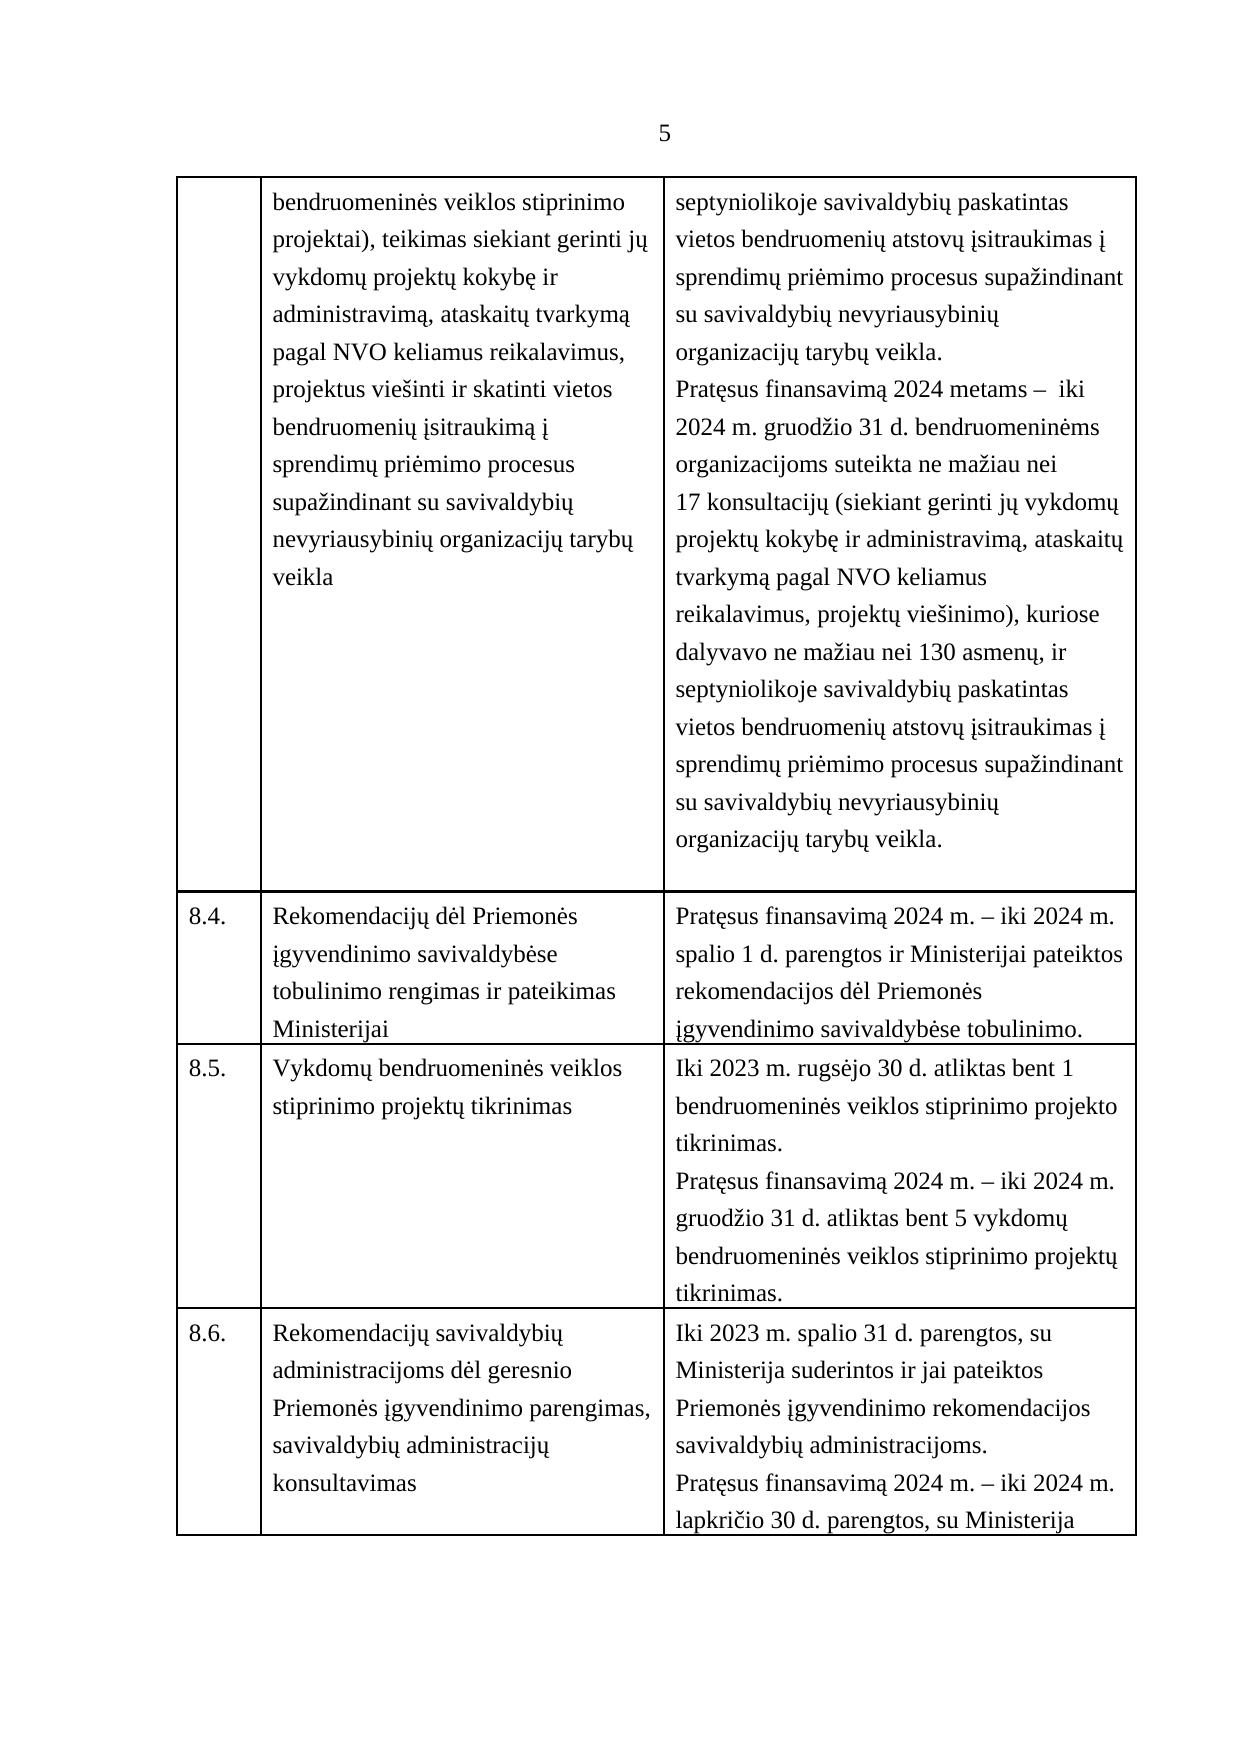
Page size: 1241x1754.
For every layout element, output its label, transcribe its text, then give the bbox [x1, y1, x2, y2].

table_cell Iki 2023 m. spalio 31 d. parengtos, su Ministerija suderintos ir jai pateiktos Priemonės įgyvendinimo rekomendacijos savivaldybių administracijoms. Pratęsus finansavimą 2024 m. – iki 2024 m. lapkričio 30 d. parengtos, su Ministerija [665, 1309, 1135, 1534]
table_cell 8.6. [178, 1309, 260, 1534]
table_cell [178, 178, 260, 890]
table_cell bendruomeninės veiklos stiprinimo projektai), teikimas siekiant gerinti jų vykdomų projektų kokybę ir administravimą, ataskaitų tvarkymą pagal NVO keliamus reikalavimus, projektus viešinti ir skatinti vietos bendruomenių įsitraukimą į sprendimų priėmimo procesus supažindinant su savivaldybių nevyriausybinių organizacijų tarybų veikla [262, 178, 663, 890]
table_cell Pratęsus finansavimą 2024 m. – iki 2024 m. spalio 1 d. parengtos ir Ministerijai pateiktos rekomendacijos dėl Priemonės įgyvendinimo savivaldybėse tobulinimo. [665, 893, 1135, 1042]
table_cell 8.5. [178, 1045, 260, 1307]
table_cell Iki 2023 m. rugsėjo 30 d. atliktas bent 1 bendruomeninės veiklos stiprinimo projekto tikrinimas. Pratęsus finansavimą 2024 m. – iki 2024 m. gruodžio 31 d. atliktas bent 5 vykdomų bendruomeninės veiklos stiprinimo projektų tikrinimas. [665, 1045, 1135, 1307]
table_cell Rekomendacijų dėl Priemonės įgyvendinimo savivaldybėse tobulinimo rengimas ir pateikimas Ministerijai [262, 893, 663, 1042]
table_cell septyniolikoje savivaldybių paskatintas vietos bendruomenių atstovų įsitraukimas į sprendimų priėmimo procesus supažindinant su savivaldybių nevyriausybinių organizacijų tarybų veikla. Pratęsus finansavimą 2024 metams – iki 2024 m. gruodžio 31 d. bendruomeninėms organizacijoms suteikta ne mažiau nei 17 konsultacijų (siekiant gerinti jų vykdomų projektų kokybę ir administravimą, ataskaitų tvarkymą pagal NVO keliamus reikalavimus, projektų viešinimo), kuriose dalyvavo ne mažiau nei 130 asmenų, ir septyniolikoje savivaldybių paskatintas vietos bendruomenių atstovų įsitraukimas į sprendimų priėmimo procesus supažindinant su savivaldybių nevyriausybinių organizacijų tarybų veikla. [665, 178, 1135, 890]
table_cell Vykdomų bendruomeninės veiklos stiprinimo projektų tikrinimas [262, 1045, 663, 1307]
table_cell 8.4. [178, 893, 260, 1042]
table_cell Rekomendacijų savivaldybių administracijoms dėl geresnio Priemonės įgyvendinimo parengimas, savivaldybių administracijų konsultavimas [262, 1309, 663, 1534]
